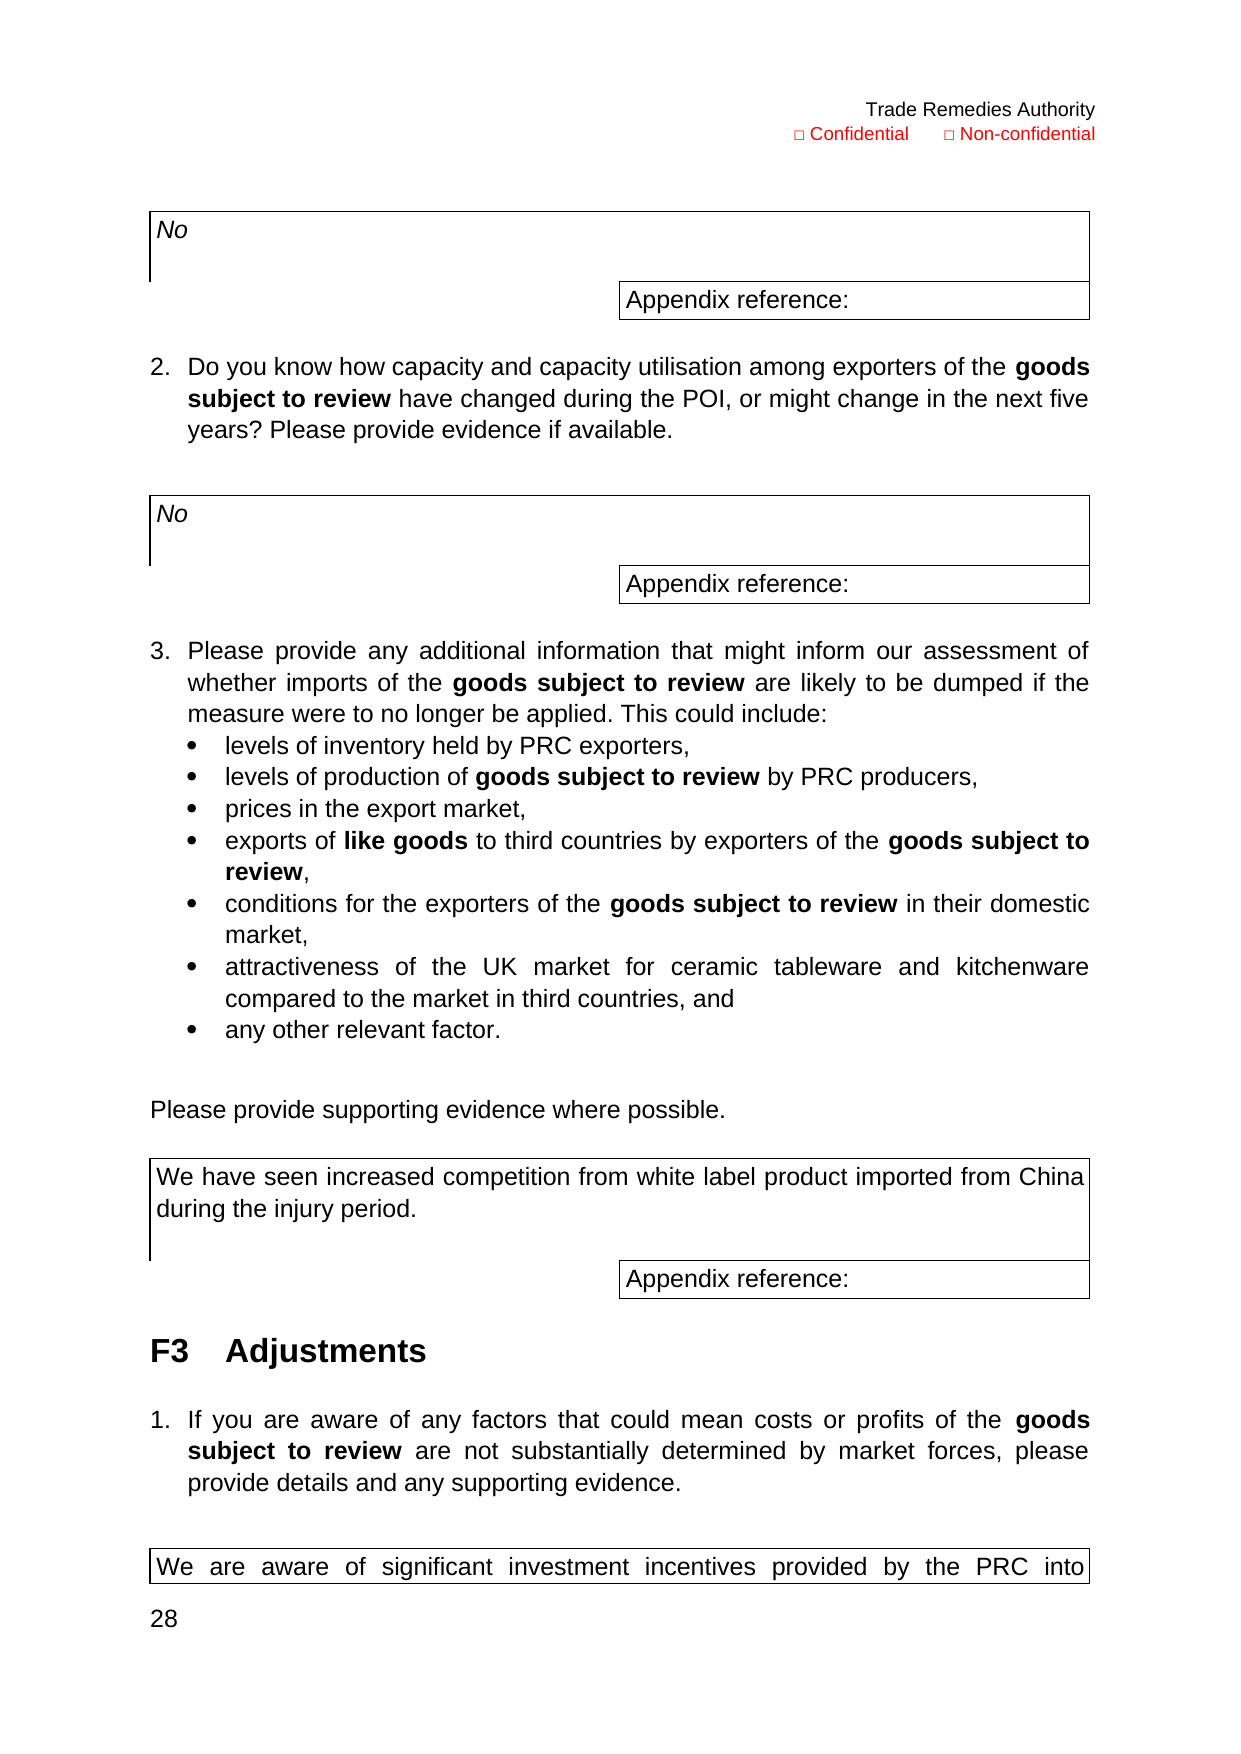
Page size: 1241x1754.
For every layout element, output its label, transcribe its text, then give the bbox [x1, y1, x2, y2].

list any other relevant factor. [187, 1015, 1090, 1044]
list prices in the export market, [187, 794, 1090, 823]
list conditions for the exporters of the goods subject to review in their domestic market, [187, 889, 1090, 949]
table_header We are aware of significant investment incentives provided by the PRC into [151, 1549, 1089, 1583]
text Please provide supporting evidence where possible. [150, 1095, 1090, 1124]
subtitle F3 Adjustments [150, 1331, 1090, 1369]
list levels of inventory held by PRC exporters, [187, 731, 1090, 759]
list Do you know how capacity and capacity utilisation among exporters of the goods subject to review have changed during the POI, or might change in the next five years? Please provide evidence if available. [150, 352, 1090, 444]
list exports of like goods to third countries by exporters of the goods subject to review, [187, 826, 1090, 886]
list attractiveness of the UK market for ceramic tableware and kitchenware compared to the market in third countries, and [187, 952, 1090, 1012]
list If you are aware of any factors that could mean costs or profits of the goods subject to review are not substantially determined by market forces, please provide details and any supporting evidence. [150, 1405, 1090, 1497]
table_cell Appendix reference: [620, 566, 1089, 603]
table_header No [151, 496, 1089, 565]
table_cell Appendix reference: [620, 1261, 1089, 1298]
table_header We have seen increased competition from white label product imported from China during the injury period. [151, 1159, 1089, 1260]
table_header No [151, 212, 1089, 281]
table_cell [150, 1261, 619, 1298]
table_cell [150, 566, 619, 603]
table_cell [150, 282, 619, 319]
table_cell Appendix reference: [620, 282, 1089, 319]
list levels of production of goods subject to review by PRC producers, [187, 762, 1090, 791]
list Please provide any additional information that might inform our assessment of whether imports of the goods subject to review are likely to be dumped if the measure were to no longer be applied. This could include: [150, 636, 1090, 728]
